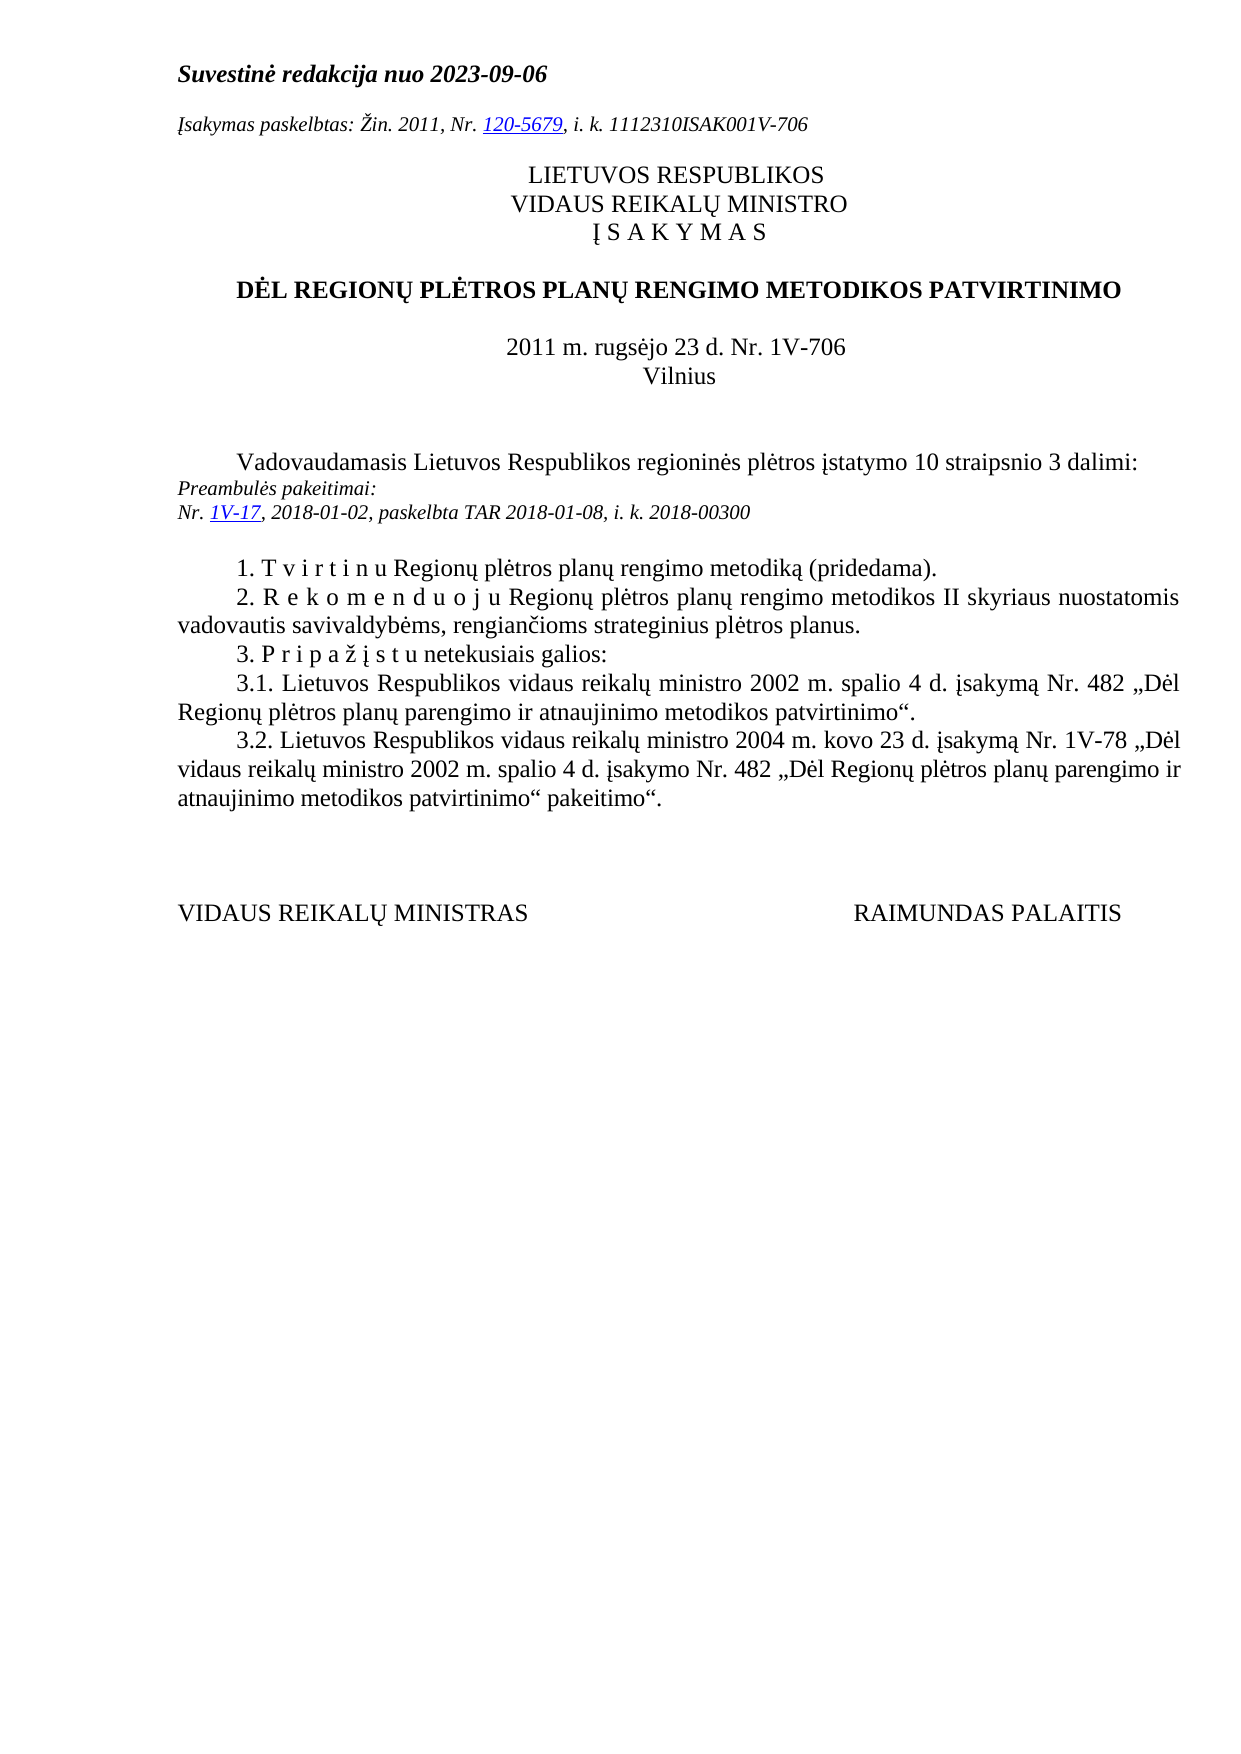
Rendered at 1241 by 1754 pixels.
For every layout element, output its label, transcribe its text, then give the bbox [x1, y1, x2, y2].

text Suvestinė redakcija nuo 2023-09-06 [177, 59, 1181, 88]
text 3.1. Lietuvos Respublikos vidaus reikalų ministro 2002 m. spalio 4 d. įsakymą Nr. 482 „Dėl Regionų plėtros planų parengimo ir atnaujinimo metodikos patvirtinimo“. [177, 668, 1181, 726]
text 2. R e k o m e n d u o j u Regionų plėtros planų rengimo metodikos II skyriaus nuostatomis vadovautis savivaldybėms, rengiančioms strateginius plėtros planus. [177, 582, 1181, 639]
text Į S A K Y M A S [177, 217, 1181, 246]
text 3. P r i p a ž į s t u netekusiais galios: [177, 639, 1181, 668]
text Vilnius [177, 361, 1181, 390]
text VIDAUS REIKALŲ MINISTRO [177, 189, 1181, 217]
text 3.2. Lietuvos Respublikos vidaus reikalų ministro 2004 m. kovo 23 d. įsakymą Nr. 1V-78 „Dėl vidaus reikalų ministro 2002 m. spalio 4 d. įsakymo Nr. 482 „Dėl Regionų plėtros planų parengimo ir atnaujinimo metodikos patvirtinimo“ pakeitimo“. [177, 726, 1181, 812]
text Preambulės pakeitimai: [177, 476, 1181, 500]
text 2011 m. rugsėjo 23 d. Nr. 1V-706 [177, 332, 1181, 361]
text LIETUVOS RESPUBLIKOS [177, 160, 1181, 189]
text Vadovaudamasis Lietuvos Respublikos regioninės plėtros įstatymo 10 straipsnio 3 dalimi: [177, 447, 1181, 476]
text DĖL REGIONŲ PLĖTROS PLANŲ RENGIMO METODIKOS PATVIRTINIMO [177, 275, 1181, 304]
text Įsakymas paskelbtas: Žin. 2011, Nr. 120-5679, i. k. 1112310ISAK001V-706 [177, 112, 1181, 136]
text Vidaus reikalų ministras Raimundas Palaitis [177, 898, 1181, 927]
text 1. T v i r t i n u Regionų plėtros planų rengimo metodiką (pridedama). [177, 553, 1181, 582]
text Nr. 1V-17, 2018-01-02, paskelbta TAR 2018-01-08, i. k. 2018-00300 [177, 500, 1181, 524]
